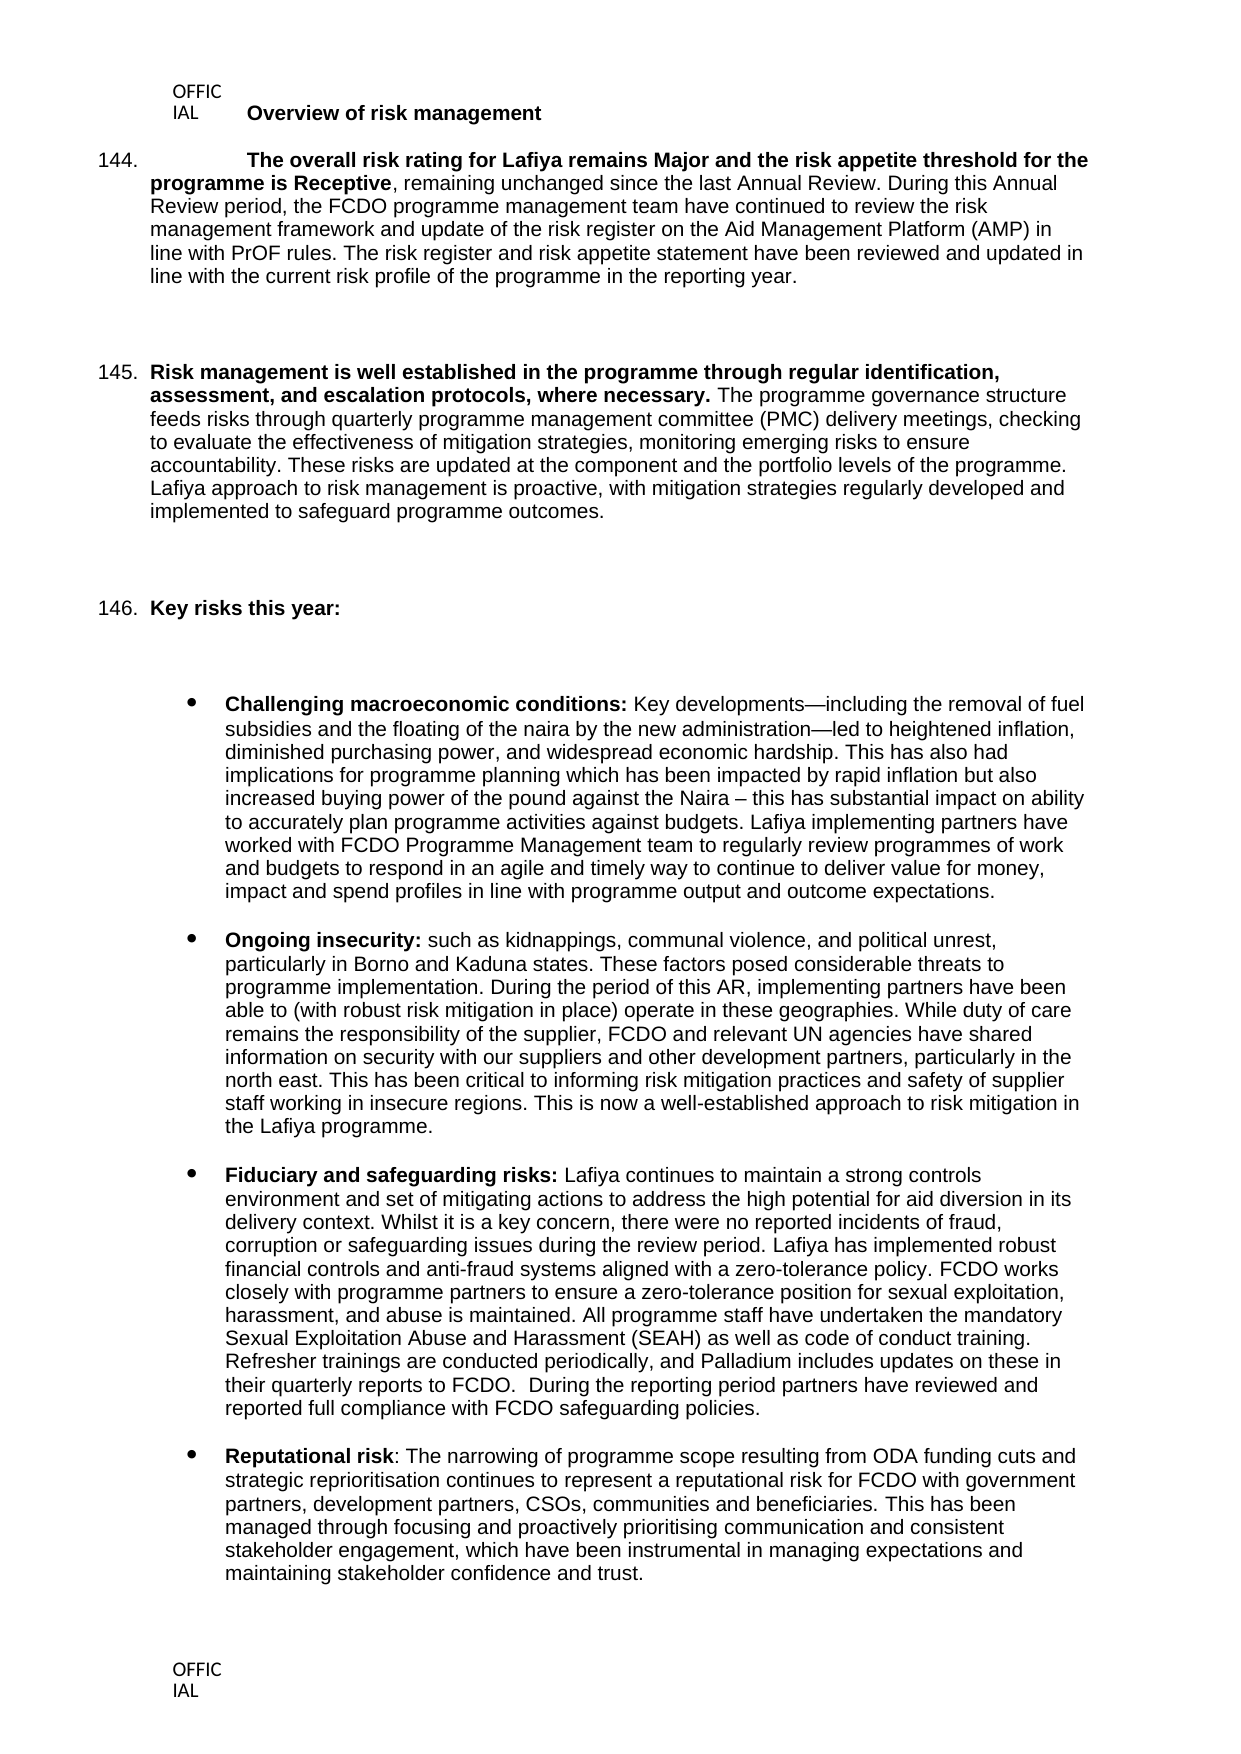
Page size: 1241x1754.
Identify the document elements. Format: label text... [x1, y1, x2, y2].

text Overview of risk management [150, 102, 1090, 125]
list Ongoing insecurity: such as kidnappings, communal violence, and political unrest, particularly in Borno and Kaduna states. These factors posed considerable threats to programme implementation. During the period of this AR, implementing partners have been able to (with robust risk mitigation in place) operate in these geographies. While duty of care remains the responsibility of the supplier, FCDO and relevant UN agencies have shared information on security with our suppliers and other development partners, particularly in the north east. This has been critical to informing risk mitigation practices and safety of supplier staff working in insecure regions. This is now a well-established approach to risk mitigation in the Lafiya programme. [187, 928, 1090, 1138]
list Challenging macroeconomic conditions: Key developments—including the removal of fuel subsidies and the floating of the naira by the new administration—led to heightened inflation, diminished purchasing power, and widespread economic hardship. This has also had implications for programme planning which has been impacted by rapid inflation but also increased buying power of the pound against the Naira – this has substantial impact on ability to accurately plan programme activities against budgets. Lafiya implementing partners have worked with FCDO Programme Management team to regularly review programmes of work and budgets to respond in an agile and timely way to continue to deliver value for money, impact and spend profiles in line with programme output and outcome expectations. [187, 693, 1090, 903]
list Fiduciary and safeguarding risks: Lafiya continues to maintain a strong controls environment and set of mitigating actions to address the high potential for aid diversion in its delivery context. Whilst it is a key concern, there were no reported incidents of fraud, corruption or safeguarding issues during the review period. Lafiya has implemented robust financial controls and anti-fraud systems aligned with a zero-tolerance policy. FCDO works closely with programme partners to ensure a zero-tolerance position for sexual exploitation, harassment, and abuse is maintained. All programme staff have undertaken the mandatory Sexual Exploitation Abuse and Harassment (SEAH) as well as code of conduct training. Refresher trainings are conducted periodically, and Palladium includes updates on these in their quarterly reports to FCDO. During the reporting period partners have reviewed and reported full compliance with FCDO safeguarding policies. [187, 1163, 1090, 1420]
list Risk management is well established in the programme through regular identification, assessment, and escalation protocols, where necessary. The programme governance structure feeds risks through quarterly programme management committee (PMC) delivery meetings, checking to evaluate the effectiveness of mitigation strategies, monitoring emerging risks to ensure accountability. These risks are updated at the component and the portfolio levels of the programme. Lafiya approach to risk management is proactive, with mitigation strategies regularly developed and implemented to safeguard programme outcomes. [98, 361, 1090, 523]
list Key risks this year: [98, 597, 1090, 620]
list Reputational risk: The narrowing of programme scope resulting from ODA funding cuts and strategic reprioritisation continues to represent a reputational risk for FCDO with government partners, development partners, CSOs, communities and beneficiaries. This has been managed through focusing and proactively prioritising communication and consistent stakeholder engagement, which have been instrumental in managing expectations and maintaining stakeholder confidence and trust. [187, 1445, 1090, 1585]
list The overall risk rating for Lafiya remains Major and the risk appetite threshold for the programme is Receptive, remaining unchanged since the last Annual Review. During this Annual Review period, the FCDO programme management team have continued to review the risk management framework and update of the risk register on the Aid Management Platform (AMP) in line with PrOF rules. The risk register and risk appetite statement have been reviewed and updated in line with the current risk profile of the programme in the reporting year. [98, 148, 1090, 287]
